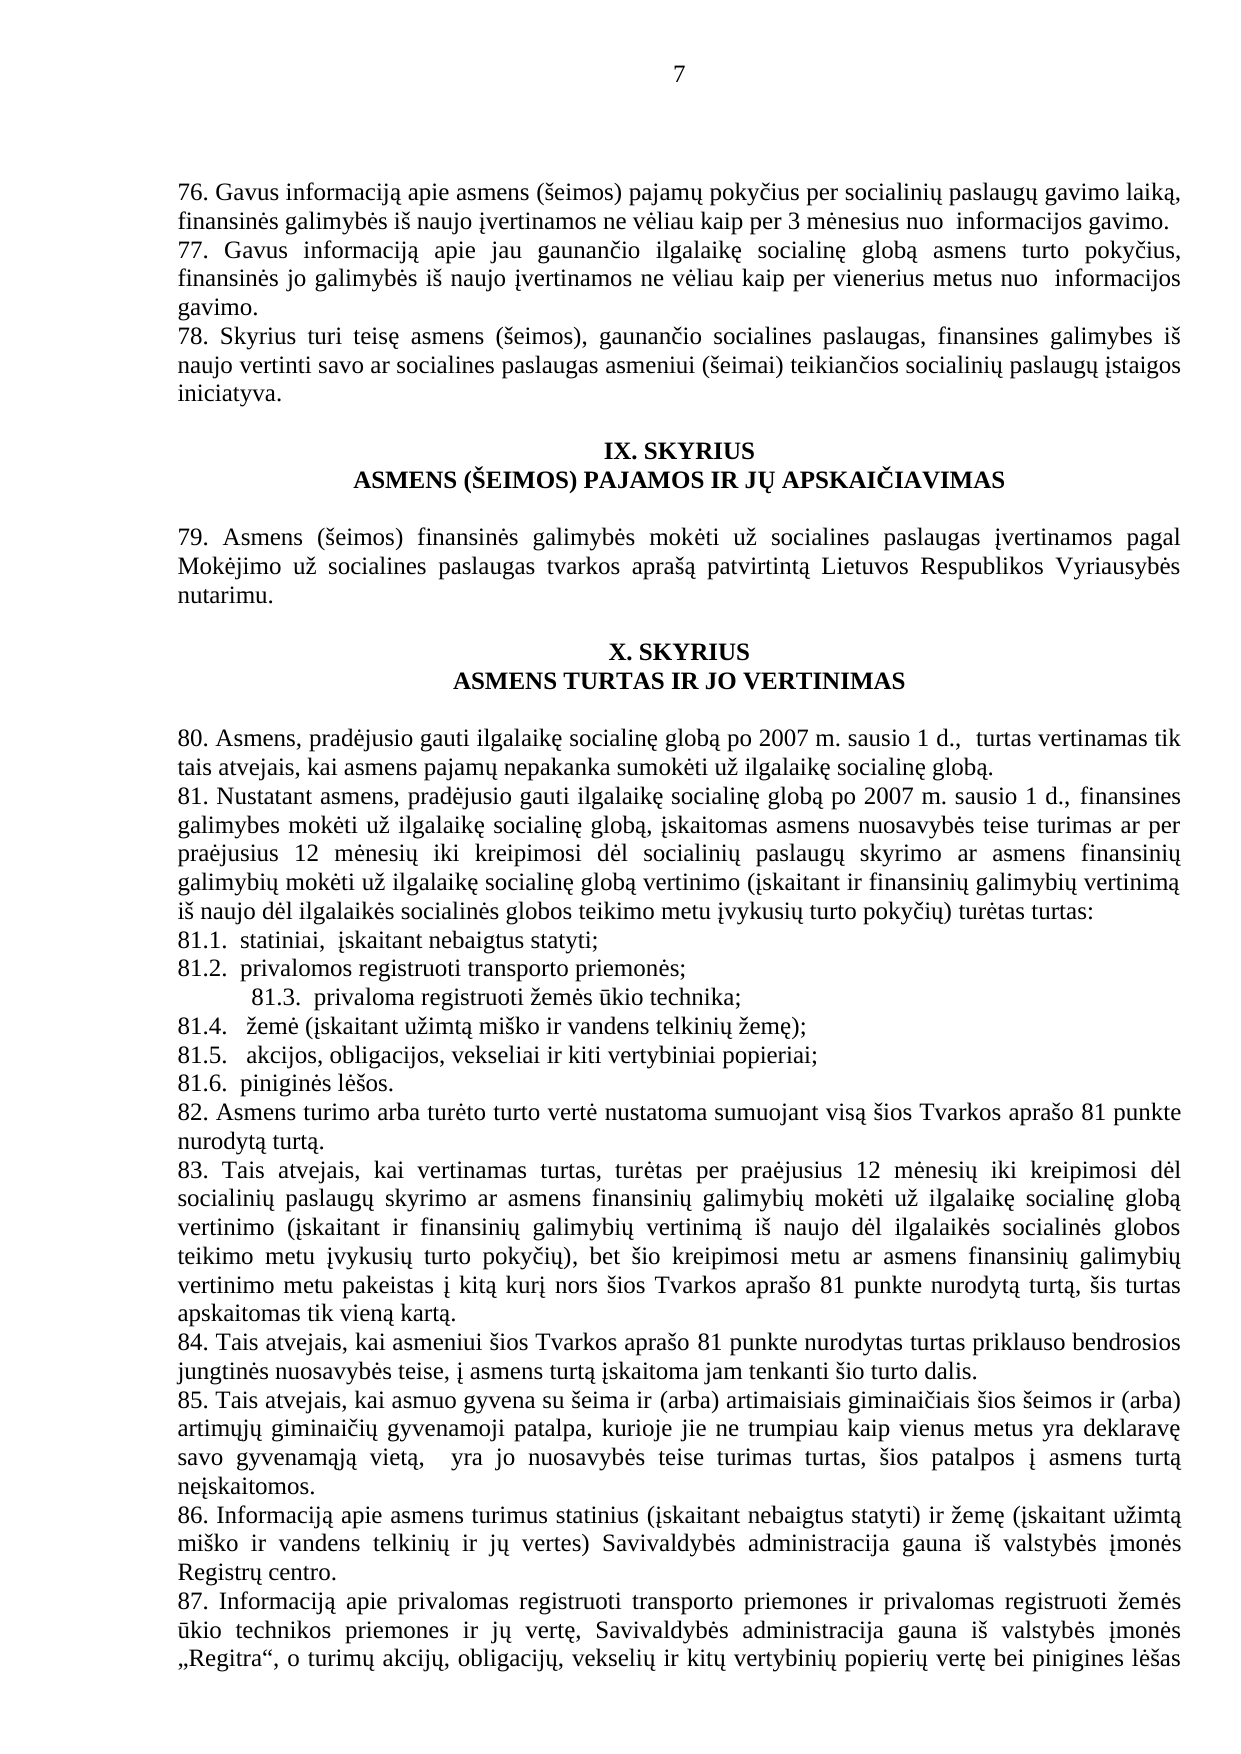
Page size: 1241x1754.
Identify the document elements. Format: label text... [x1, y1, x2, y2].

text ASMENS TURTAS IR JO VERTINIMAS [177, 666, 1181, 695]
text 86. Informaciją apie asmens turimus statinius (įskaitant nebaigtus statyti) ir žemę (įskaitant užimtą miško ir vandens telkinių ir jų vertes) Savivaldybės administracija gauna iš valstybės įmonės Registrų centro. [177, 1500, 1181, 1586]
text 80. Asmens, pradėjusio gauti ilgalaikę socialinę globą po 2007 m. sausio 1 d., turtas vertinamas tik tais atvejais, kai asmens pajamų nepakanka sumokėti už ilgalaikę socialinę globą. [177, 723, 1181, 781]
text IX. SKYRIUS [177, 436, 1181, 465]
text 81.4. žemė (įskaitant užimtą miško ir vandens telkinių žemę); [177, 1011, 1181, 1040]
text 81.6. piniginės lėšos. [177, 1068, 1181, 1097]
text 83. Tais atvejais, kai vertinamas turtas, turėtas per praėjusius 12 mėnesių iki kreipimosi dėl socialinių paslaugų skyrimo ar asmens finansinių galimybių mokėti už ilgalaikę socialinę globą vertinimo (įskaitant ir finansinių galimybių vertinimą iš naujo dėl ilgalaikės socialinės globos teikimo metu įvykusių turto pokyčių), bet šio kreipimosi metu ar asmens finansinių galimybių vertinimo metu pakeistas į kitą kurį nors šios Tvarkos aprašo 81 punkte nurodytą turtą, šis turtas apskaitomas tik vieną kartą. [177, 1155, 1181, 1327]
text 85. Tais atvejais, kai asmuo gyvena su šeima ir (arba) artimaisiais giminaičiais šios šeimos ir (arba) artimųjų giminaičių gyvenamoji patalpa, kurioje jie ne trumpiau kaip vienus metus yra deklaravę savo gyvenamąją vietą, yra jo nuosavybės teise turimas turtas, šios patalpos į asmens turtą neįskaitomos. [177, 1385, 1181, 1500]
text 79. Asmens (šeimos) finansinės galimybės mokėti už socialines paslaugas įvertinamos pagal Mokėjimo už socialines paslaugas tvarkos aprašą patvirtintą Lietuvos Respublikos Vyriausybės nutarimu. [177, 522, 1181, 608]
text 77. Gavus informaciją apie jau gaunančio ilgalaikę socialinę globą asmens turto pokyčius, finansinės jo galimybės iš naujo įvertinamos ne vėliau kaip per vienerius metus nuo informacijos gavimo. [177, 235, 1181, 321]
text 84. Tais atvejais, kai asmeniui šios Tvarkos aprašo 81 punkte nurodytas turtas priklauso bendrosios jungtinės nuosavybės teise, į asmens turtą įskaitoma jam tenkanti šio turto dalis. [177, 1327, 1181, 1385]
text 81.2. privalomos registruoti transporto priemonės; [177, 953, 1181, 982]
text 81.5. akcijos, obligacijos, vekseliai ir kiti vertybiniai popieriai; [177, 1040, 1181, 1068]
text 76. Gavus informaciją apie asmens (šeimos) pajamų pokyčius per socialinių paslaugų gavimo laiką, finansinės galimybės iš naujo įvertinamos ne vėliau kaip per 3 mėnesius nuo informacijos gavimo. [177, 177, 1181, 235]
text ASMENS (ŠEIMOS) PAJAMOS IR JŲ APSKAIČIAVIMAS [177, 465, 1181, 493]
text X. SKYRIUS [177, 637, 1181, 666]
text 87. Informaciją apie privalomas registruoti transporto priemones ir privalomas registruoti žemės ūkio technikos priemones ir jų vertę, Savivaldybės administracija gauna iš valstybės įmonės „Regitra“, o turimų akcijų, obligacijų, vekselių ir kitų vertybinių popierių vertę bei pinigines lėšas [177, 1586, 1181, 1672]
text 78. Skyrius turi teisę asmens (šeimos), gaunančio socialines paslaugas, finansines galimybes iš naujo vertinti savo ar socialines paslaugas asmeniui (šeimai) teikiančios socialinių paslaugų įstaigos iniciatyva. [177, 321, 1181, 407]
text 82. Asmens turimo arba turėto turto vertė nustatoma sumuojant visą šios Tvarkos aprašo 81 punkte nurodytą turtą. [177, 1097, 1181, 1155]
text 81.3. privaloma registruoti žemės ūkio technika; [177, 982, 1181, 1011]
text 81.1. statiniai, įskaitant nebaigtus statyti; [177, 925, 1181, 953]
text 81. Nustatant asmens, pradėjusio gauti ilgalaikę socialinę globą po 2007 m. sausio 1 d., finansines galimybes mokėti už ilgalaikę socialinę globą, įskaitomas asmens nuosavybės teise turimas ar per praėjusius 12 mėnesių iki kreipimosi dėl socialinių paslaugų skyrimo ar asmens finansinių galimybių mokėti už ilgalaikę socialinę globą vertinimo (įskaitant ir finansinių galimybių vertinimą iš naujo dėl ilgalaikės socialinės globos teikimo metu įvykusių turto pokyčių) turėtas turtas: [177, 781, 1181, 925]
